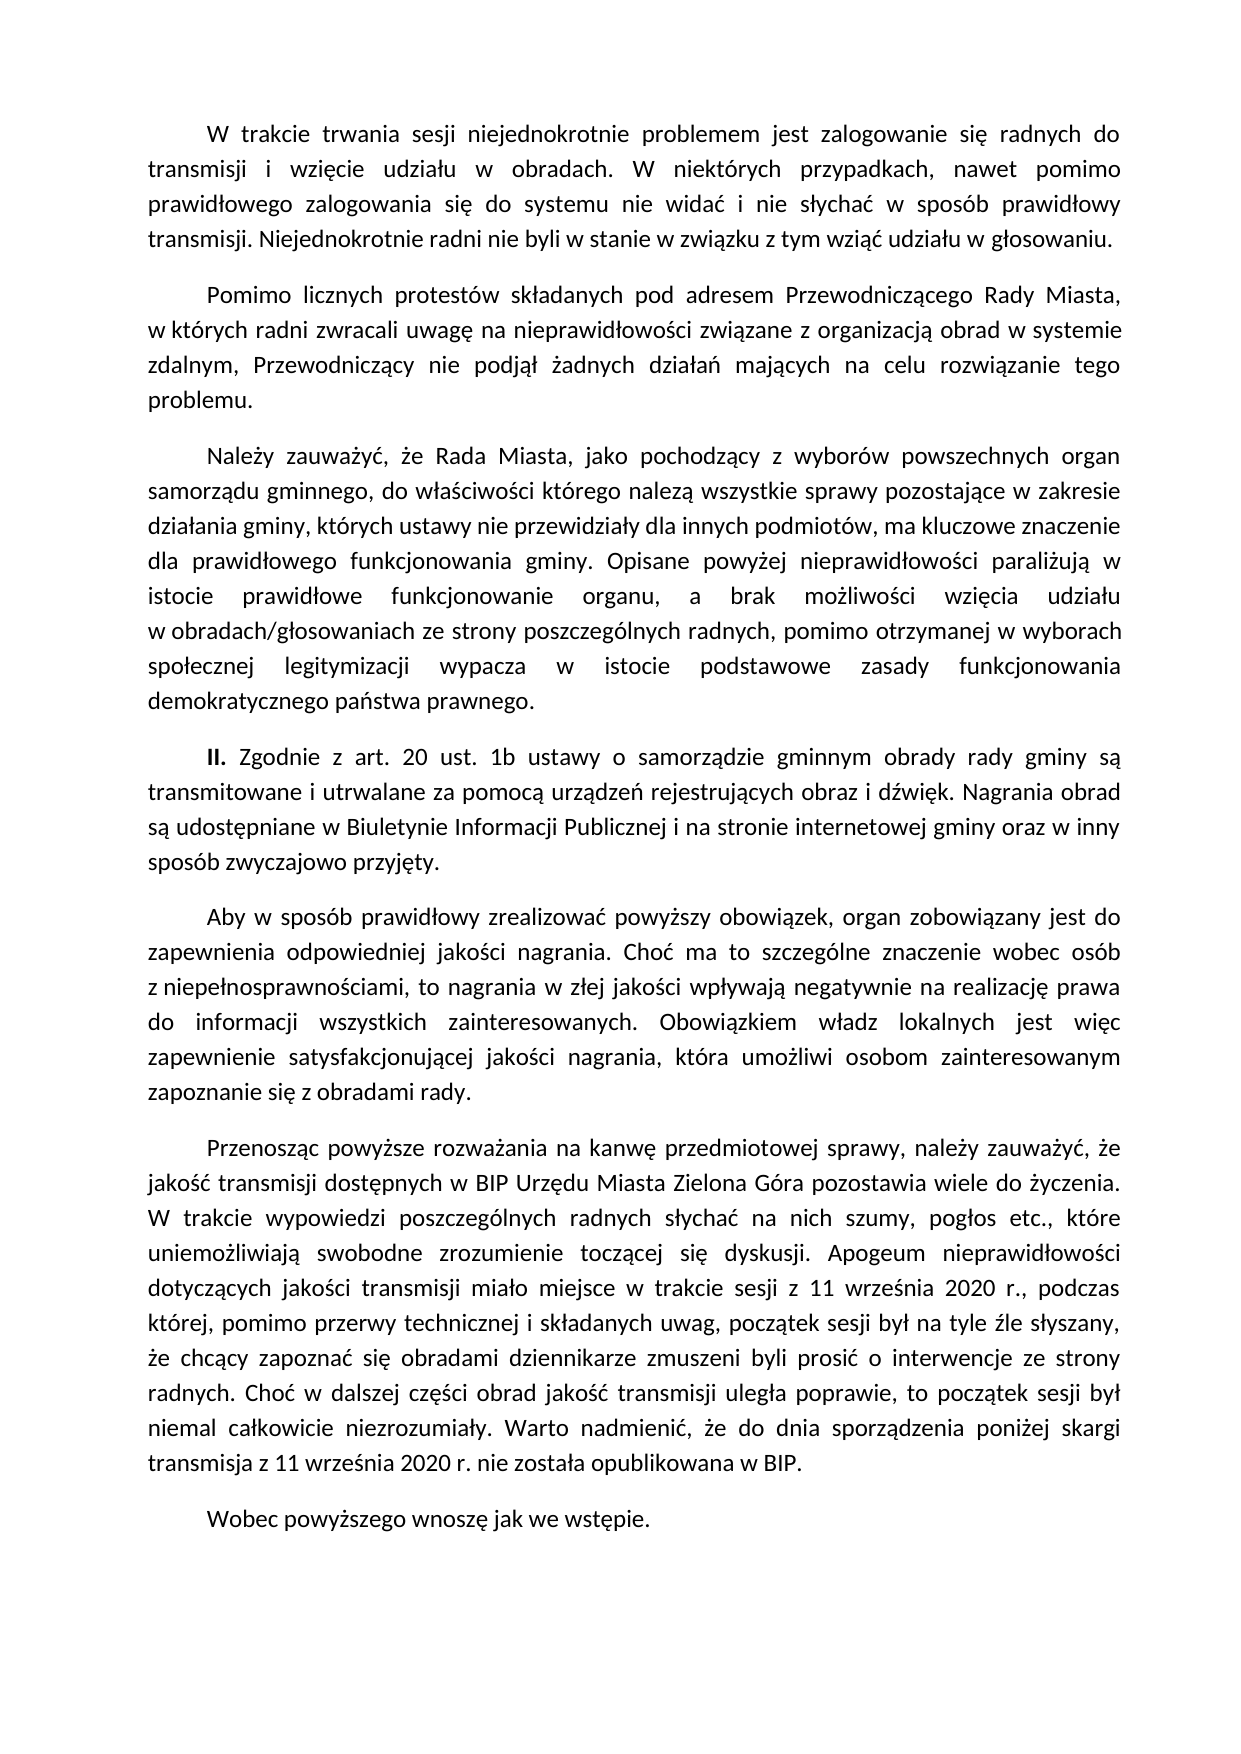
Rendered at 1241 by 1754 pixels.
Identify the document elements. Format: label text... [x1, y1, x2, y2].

list II. Zgodnie z art. 20 ust. 1b ustawy o samorządzie gminnym obrady rady gminy są transmitowane i utrwalane za pomocą urządzeń rejestrujących obraz i dźwięk. Nagrania obrad są udostępniane w Biuletynie Informacji Publicznej i na stronie internetowej gminy oraz w inny sposób zwyczajowo przyjęty. [148, 741, 1122, 876]
list Należy zauważyć, że Rada Miasta, jako pochodzący z wyborów powszechnych organ samorządu gminnego, do właściwości którego nalezą wszystkie sprawy pozostające w zakresie działania gminy, których ustawy nie przewidziały dla innych podmiotów, ma kluczowe znaczenie dla prawidłowego funkcjonowania gminy. Opisane powyżej nieprawidłowości paraliżują w istocie prawidłowe funkcjonowanie organu, a brak możliwości wzięcia udziału w obradach/głosowaniach ze strony poszczególnych radnych, pomimo otrzymanej w wyborach społecznej legitymizacji wypacza w istocie podstawowe zasady funkcjonowania demokratycznego państwa prawnego. [148, 440, 1122, 715]
list W trakcie trwania sesji niejednokrotnie problemem jest zalogowanie się radnych do transmisji i wzięcie udziału w obradach. W niektórych przypadkach, nawet pomimo prawidłowego zalogowania się do systemu nie widać i nie słychać w sposób prawidłowy transmisji. Niejednokrotnie radni nie byli w stanie w związku z tym wziąć udziału w głosowaniu. [148, 118, 1122, 254]
list Pomimo licznych protestów składanych pod adresem Przewodniczącego Rady Miasta, w których radni zwracali uwagę na nieprawidłowości związane z organizacją obrad w systemie zdalnym, Przewodniczący nie podjął żadnych działań mających na celu rozwiązanie tego problemu. [148, 279, 1122, 414]
list Wobec powyższego wnoszę jak we wstępie. [148, 1503, 1122, 1534]
list Aby w sposób prawidłowy zrealizować powyższy obowiązek, organ zobowiązany jest do zapewnienia odpowiedniej jakości nagrania. Choć ma to szczególne znaczenie wobec osób z niepełnosprawnościami, to nagrania w złej jakości wpływają negatywnie na realizację prawa do informacji wszystkich zainteresowanych. Obowiązkiem władz lokalnych jest więc zapewnienie satysfakcjonującej jakości nagrania, która umożliwi osobom zainteresowanym zapoznanie się z obradami rady. [148, 901, 1122, 1107]
list Przenosząc powyższe rozważania na kanwę przedmiotowej sprawy, należy zauważyć, że jakość transmisji dostępnych w BIP Urzędu Miasta Zielona Góra pozostawia wiele do życzenia. W trakcie wypowiedzi poszczególnych radnych słychać na nich szumy, pogłos etc., które uniemożliwiają swobodne zrozumienie toczącej się dyskusji. Apogeum nieprawidłowości dotyczących jakości transmisji miało miejsce w trakcie sesji z 11 września 2020 r., podczas której, pomimo przerwy technicznej i składanych uwag, początek sesji był na tyle źle słyszany, że chcący zapoznać się obradami dziennikarze zmuszeni byli prosić o interwencje ze strony radnych. Choć w dalszej części obrad jakość transmisji uległa poprawie, to początek sesji był niemal całkowicie niezrozumiały. Warto nadmienić, że do dnia sporządzenia poniżej skargi transmisja z 11 września 2020 r. nie została opublikowana w BIP. [148, 1132, 1122, 1478]
